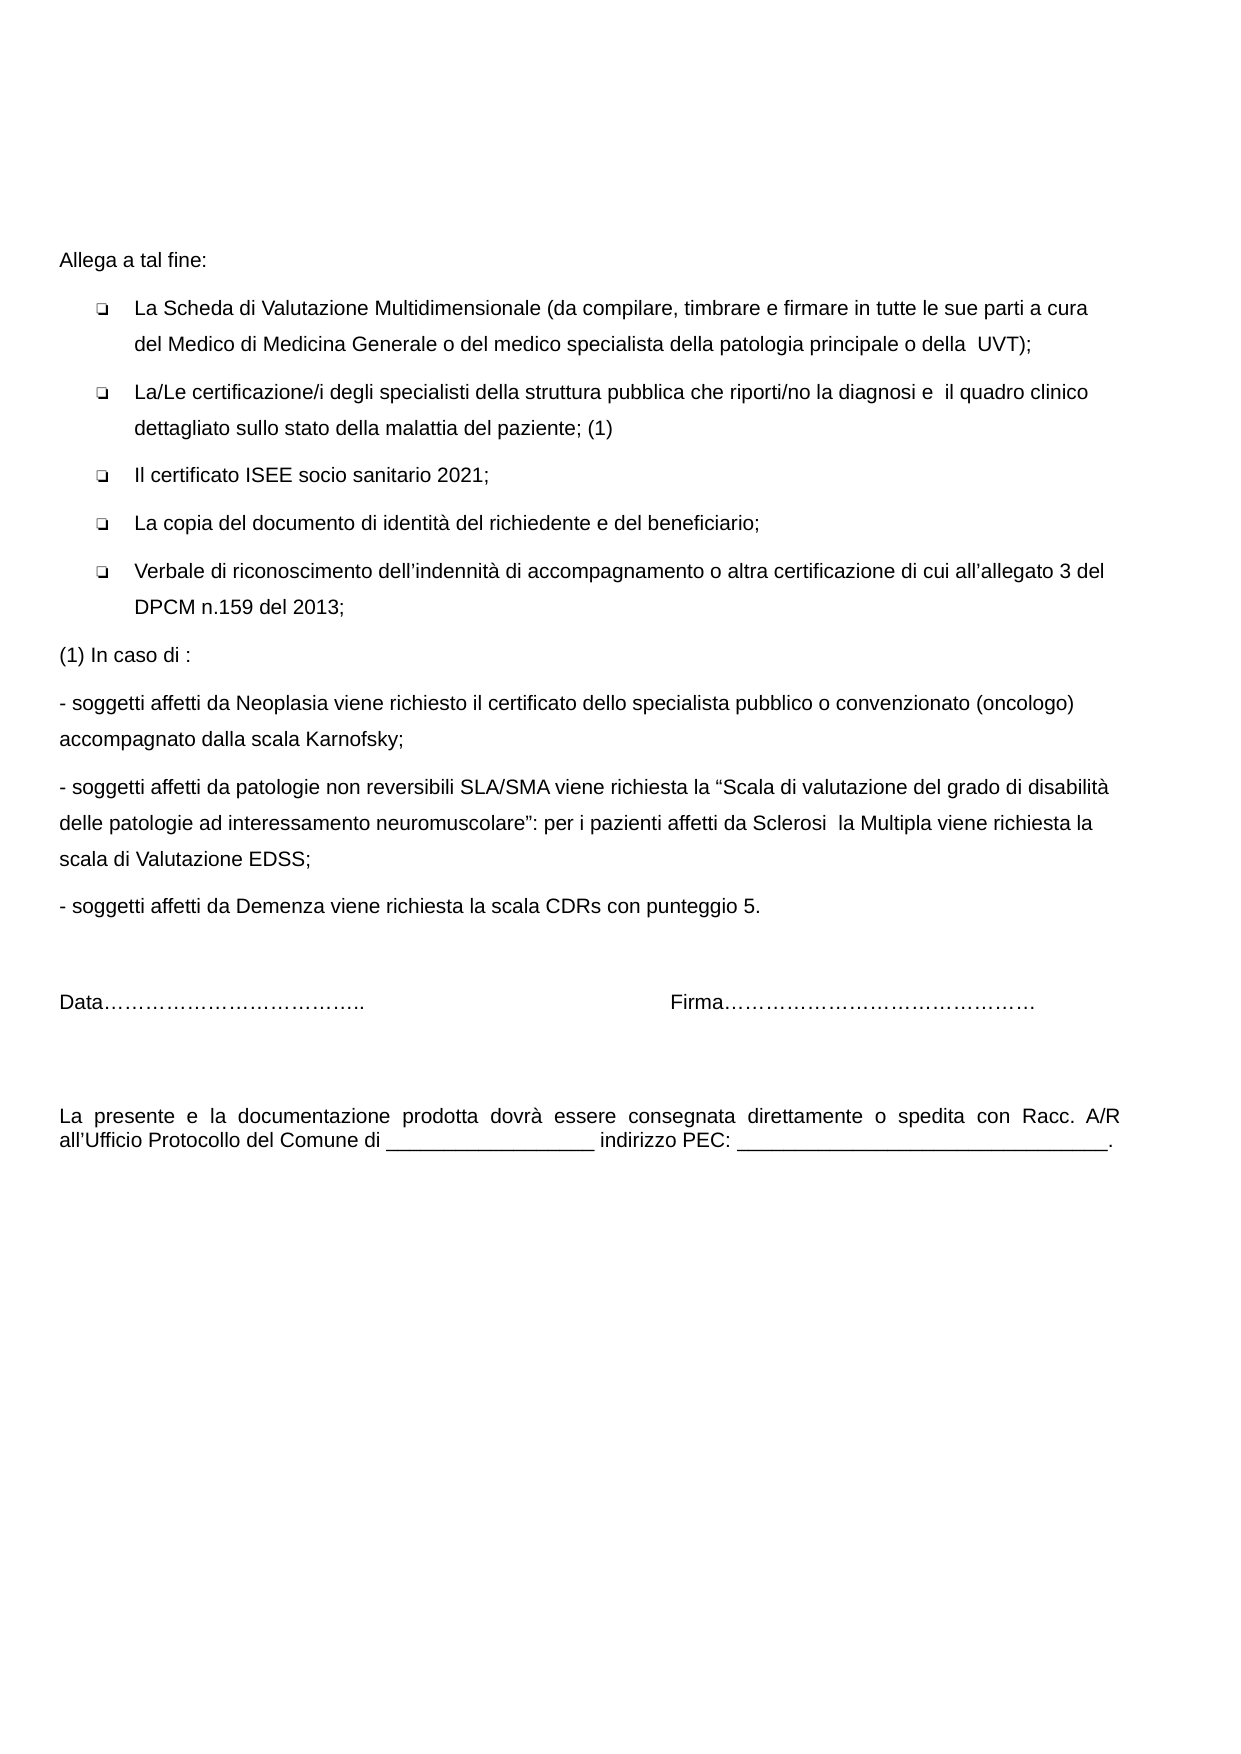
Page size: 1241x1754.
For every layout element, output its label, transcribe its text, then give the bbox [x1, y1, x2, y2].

list La/Le certificazione/i degli specialisti della struttura pubblica che riporti/no la diagnosi e il quadro clinico dettagliato sullo stato della malattia del paziente; (1) [97, 379, 1122, 439]
text - soggetti affetti da Neoplasia viene richiesto il certificato dello specialista pubblico o convenzionato (oncologo) accompagnato dalla scala Karnofsky; [59, 691, 1122, 751]
list Il certificato ISEE socio sanitario 2021; [97, 463, 1122, 487]
text (1) In caso di : [59, 643, 1122, 667]
list La Scheda di Valutazione Multidimensionale (da compilare, timbrare e firmare in tutte le sue parti a cura del Medico di Medicina Generale o del medico specialista della patologia principale o della UVT); [97, 296, 1122, 356]
text - soggetti affetti da patologie non reversibili SLA/SMA viene richiesta la “Scala di valutazione del grado di disabilità delle patologie ad interessamento neuromuscolare”: per i pazienti affetti da Sclerosi la Multipla viene richiesta la scala di Valutazione EDSS; [59, 774, 1122, 870]
text Allega a tal fine: [59, 248, 1122, 272]
list La copia del documento di identità del richiedente e del beneficiario; [97, 511, 1122, 535]
text Data……………………………….. Firma……………………………………… [59, 990, 1122, 1014]
text - soggetti affetti da Demenza viene richiesta la scala CDRs con punteggio 5. [59, 894, 1122, 918]
text La presente e la documentazione prodotta dovrà essere consegnata direttamente o spedita con Racc. A/R all’Ufficio Protocollo del Comune di __________________ indirizzo PEC: ________________________________. [59, 1103, 1122, 1151]
list Verbale di riconoscimento dell’indennità di accompagnamento o altra certificazione di cui all’allegato 3 del DPCM n.159 del 2013; [97, 559, 1122, 619]
